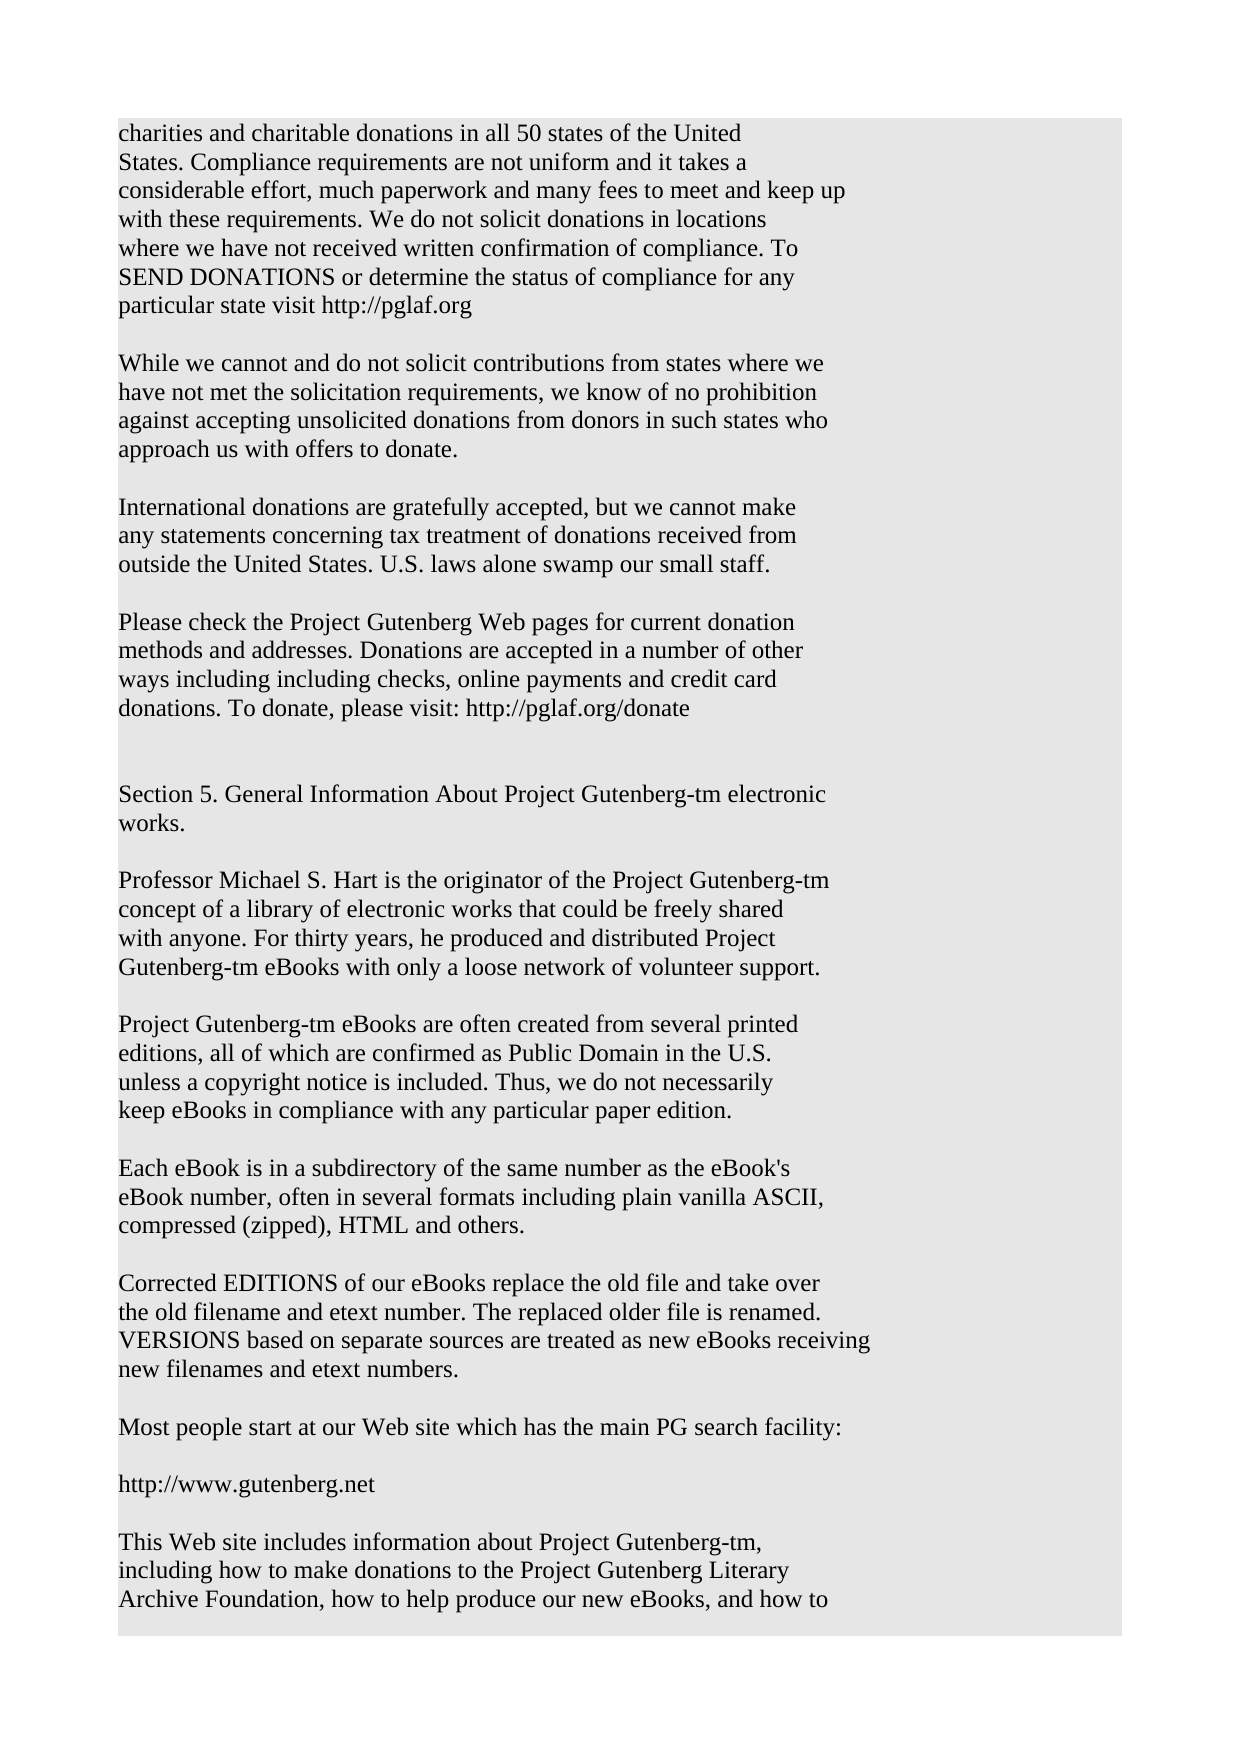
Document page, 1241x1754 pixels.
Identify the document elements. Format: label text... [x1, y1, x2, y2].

text against accepting unsolicited donations from donors in such states who [118, 406, 1122, 434]
text particular state visit http://pglaf.org [118, 291, 1122, 319]
text http://www.gutenberg.net [118, 1469, 1122, 1498]
text States. Compliance requirements are not uniform and it takes a [118, 147, 1122, 176]
text works. [118, 808, 1122, 837]
text International donations are gratefully accepted, but we cannot make [118, 492, 1122, 521]
text Most people start at our Web site which has the main PG search facility: [118, 1412, 1122, 1441]
text outside the United States. U.S. laws alone swamp our small staff. [118, 549, 1122, 578]
text Gutenberg-tm eBooks with only a loose network of volunteer support. [118, 952, 1122, 981]
text concept of a library of electronic works that could be freely shared [118, 894, 1122, 923]
text eBook number, often in several formats including plain vanilla ASCII, [118, 1182, 1122, 1211]
text approach us with offers to donate. [118, 434, 1122, 463]
text charities and charitable donations in all 50 states of the United [118, 118, 1122, 147]
text SEND DONATIONS or determine the status of compliance for any [118, 262, 1122, 291]
text donations. To donate, please visit: http://pglaf.org/donate [118, 693, 1122, 722]
text compressed (zipped), HTML and others. [118, 1211, 1122, 1239]
text While we cannot and do not solicit contributions from states where we [118, 348, 1122, 377]
text where we have not received written confirmation of compliance. To [118, 233, 1122, 262]
text Please check the Project Gutenberg Web pages for current donation [118, 607, 1122, 636]
text with these requirements. We do not solicit donations in locations [118, 204, 1122, 233]
text considerable effort, much paperwork and many fees to meet and keep up [118, 176, 1122, 204]
text Corrected EDITIONS of our eBooks replace the old file and take over [118, 1268, 1122, 1297]
text keep eBooks in compliance with any particular paper edition. [118, 1096, 1122, 1124]
text Project Gutenberg-tm eBooks are often created from several printed [118, 1009, 1122, 1038]
text editions, all of which are confirmed as Public Domain in the U.S. [118, 1038, 1122, 1067]
text methods and addresses. Donations are accepted in a number of other [118, 636, 1122, 664]
text unless a copyright notice is included. Thus, we do not necessarily [118, 1067, 1122, 1096]
text Section 5. General Information About Project Gutenberg-tm electronic [118, 779, 1122, 808]
text VERSIONS based on separate sources are treated as new eBooks receiving [118, 1326, 1122, 1354]
text any statements concerning tax treatment of donations received from [118, 521, 1122, 549]
text Each eBook is in a subdirectory of the same number as the eBook's [118, 1153, 1122, 1182]
text new filenames and etext numbers. [118, 1354, 1122, 1383]
text the old filename and etext number. The replaced older file is renamed. [118, 1297, 1122, 1326]
text This Web site includes information about Project Gutenberg-tm, [118, 1527, 1122, 1556]
text Professor Michael S. Hart is the originator of the Project Gutenberg-tm [118, 866, 1122, 894]
text including how to make donations to the Project Gutenberg Literary [118, 1556, 1122, 1584]
text Archive Foundation, how to help produce our new eBooks, and how to [118, 1584, 1122, 1613]
text have not met the solicitation requirements, we know of no prohibition [118, 377, 1122, 406]
text ways including including checks, online payments and credit card [118, 664, 1122, 693]
text with anyone. For thirty years, he produced and distributed Project [118, 923, 1122, 952]
